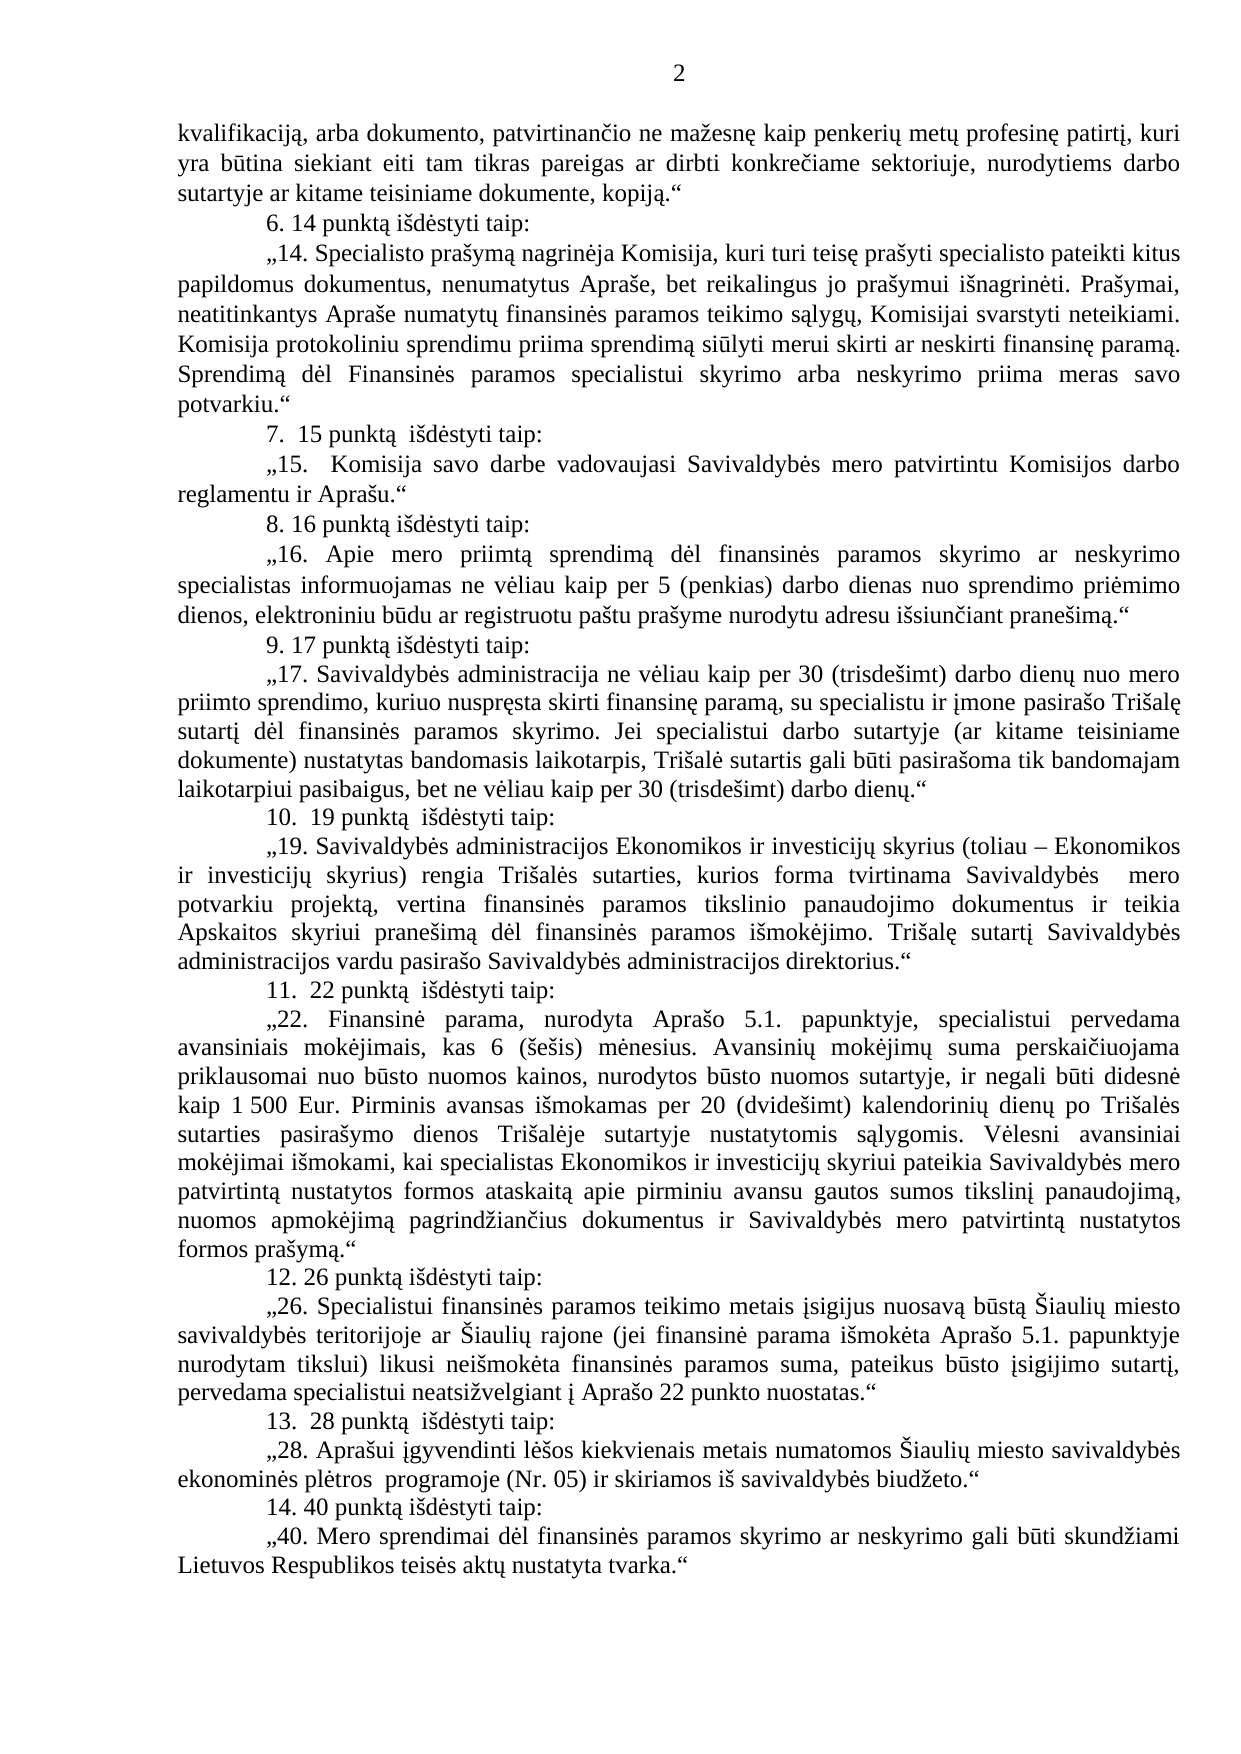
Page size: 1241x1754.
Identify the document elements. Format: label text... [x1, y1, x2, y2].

text „28. Aprašui įgyvendinti lėšos kiekvienais metais numatomos Šiaulių miesto savivaldybės ekonominės plėtros programoje (Nr. 05) ir skiriamos iš savivaldybės biudžeto.“ [177, 1435, 1181, 1492]
text „16. Apie mero priimtą sprendimą dėl finansinės paramos skyrimo ar neskyrimo specialistas informuojamas ne vėliau kaip per 5 (penkias) darbo dienas nuo sprendimo priėmimo dienos, elektroniniu būdu ar registruotu paštu prašyme nurodytu adresu išsiunčiant pranešimą.“ [177, 539, 1181, 628]
text 8. 16 punktą išdėstyti taip: [177, 509, 1181, 538]
text kvalifikaciją, arba dokumento, patvirtinančio ne mažesnę kaip penkerių metų profesinę patirtį, kuri yra būtina siekiant eiti tam tikras pareigas ar dirbti konkrečiame sektoriuje, nurodytiems darbo sutartyje ar kitame teisiniame dokumente, kopiją.“ [177, 118, 1181, 207]
text „15. Komisija savo darbe vadovaujasi Savivaldybės mero patvirtintu Komisijos darbo reglamentu ir Aprašu.“ [177, 449, 1181, 508]
text 9. 17 punktą išdėstyti taip: [177, 630, 1181, 659]
text „40. Mero sprendimai dėl finansinės paramos skyrimo ar neskyrimo gali būti skundžiami Lietuvos Respublikos teisės aktų nustatyta tvarka.“ [177, 1521, 1181, 1579]
text „17. Savivaldybės administracija ne vėliau kaip per 30 (trisdešimt) darbo dienų nuo mero priimto sprendimo, kuriuo nuspręsta skirti finansinę paramą, su specialistu ir įmone pasirašo Trišalę sutartį dėl finansinės paramos skyrimo. Jei specialistui darbo sutartyje (ar kitame teisiniame dokumente) nustatytas bandomasis laikotarpis, Trišalė sutartis gali būti pasirašoma tik bandomajam laikotarpiui pasibaigus, bet ne vėliau kaip per 30 (trisdešimt) darbo dienų.“ [177, 659, 1181, 802]
text 14. 40 punktą išdėstyti taip: [177, 1492, 1181, 1521]
text 11. 22 punktą išdėstyti taip: [177, 975, 1181, 1004]
text 12. 26 punktą išdėstyti taip: [177, 1262, 1181, 1291]
text „22. Finansinė parama, nurodyta Aprašo 5.1. papunktyje, specialistui pervedama avansiniais mokėjimais, kas 6 (šešis) mėnesius. Avansinių mokėjimų suma perskaičiuojama priklausomai nuo būsto nuomos kainos, nurodytos būsto nuomos sutartyje, ir negali būti didesnė kaip 1 500 Eur. Pirminis avansas išmokamas per 20 (dvidešimt) kalendorinių dienų po Trišalės sutarties pasirašymo dienos Trišalėje sutartyje nustatytomis sąlygomis. Vėlesni avansiniai mokėjimai išmokami, kai specialistas Ekonomikos ir investicijų skyriui pateikia Savivaldybės mero patvirtintą nustatytos formos ataskaitą apie pirminiu avansu gautos sumos tikslinį panaudojimą, nuomos apmokėjimą pagrindžiančius dokumentus ir Savivaldybės mero patvirtintą nustatytos formos prašymą.“ [177, 1004, 1181, 1262]
text 7. 15 punktą išdėstyti taip: [177, 419, 1181, 448]
text 10. 19 punktą išdėstyti taip: [177, 802, 1181, 831]
text „14. Specialisto prašymą nagrinėja Komisija, kuri turi teisę prašyti specialisto pateikti kitus papildomus dokumentus, nenumatytus Apraše, bet reikalingus jo prašymui išnagrinėti. Prašymai, neatitinkantys Apraše numatytų finansinės paramos teikimo sąlygų, Komisijai svarstyti neteikiami. Komisija protokoliniu sprendimu priima sprendimą siūlyti merui skirti ar neskirti finansinę paramą. Sprendimą dėl Finansinės paramos specialistui skyrimo arba neskyrimo priima meras savo potvarkiu.“ [177, 238, 1181, 418]
text „26. Specialistui finansinės paramos teikimo metais įsigijus nuosavą būstą Šiaulių miesto savivaldybės teritorijoje ar Šiaulių rajone (jei finansinė parama išmokėta Aprašo 5.1. papunktyje nurodytam tikslui) likusi neišmokėta finansinės paramos suma, pateikus būsto įsigijimo sutartį, pervedama specialistui neatsižvelgiant į Aprašo 22 punkto nuostatas.“ [177, 1291, 1181, 1406]
text „19. Savivaldybės administracijos Ekonomikos ir investicijų skyrius (toliau – Ekonomikos ir investicijų skyrius) rengia Trišalės sutarties, kurios forma tvirtinama Savivaldybės mero potvarkiu projektą, vertina finansinės paramos tikslinio panaudojimo dokumentus ir teikia Apskaitos skyriui pranešimą dėl finansinės paramos išmokėjimo. Trišalę sutartį Savivaldybės administracijos vardu pasirašo Savivaldybės administracijos direktorius.“ [177, 831, 1181, 975]
text 13. 28 punktą išdėstyti taip: [177, 1406, 1181, 1435]
text 6. 14 punktą išdėstyti taip: [177, 208, 1181, 237]
